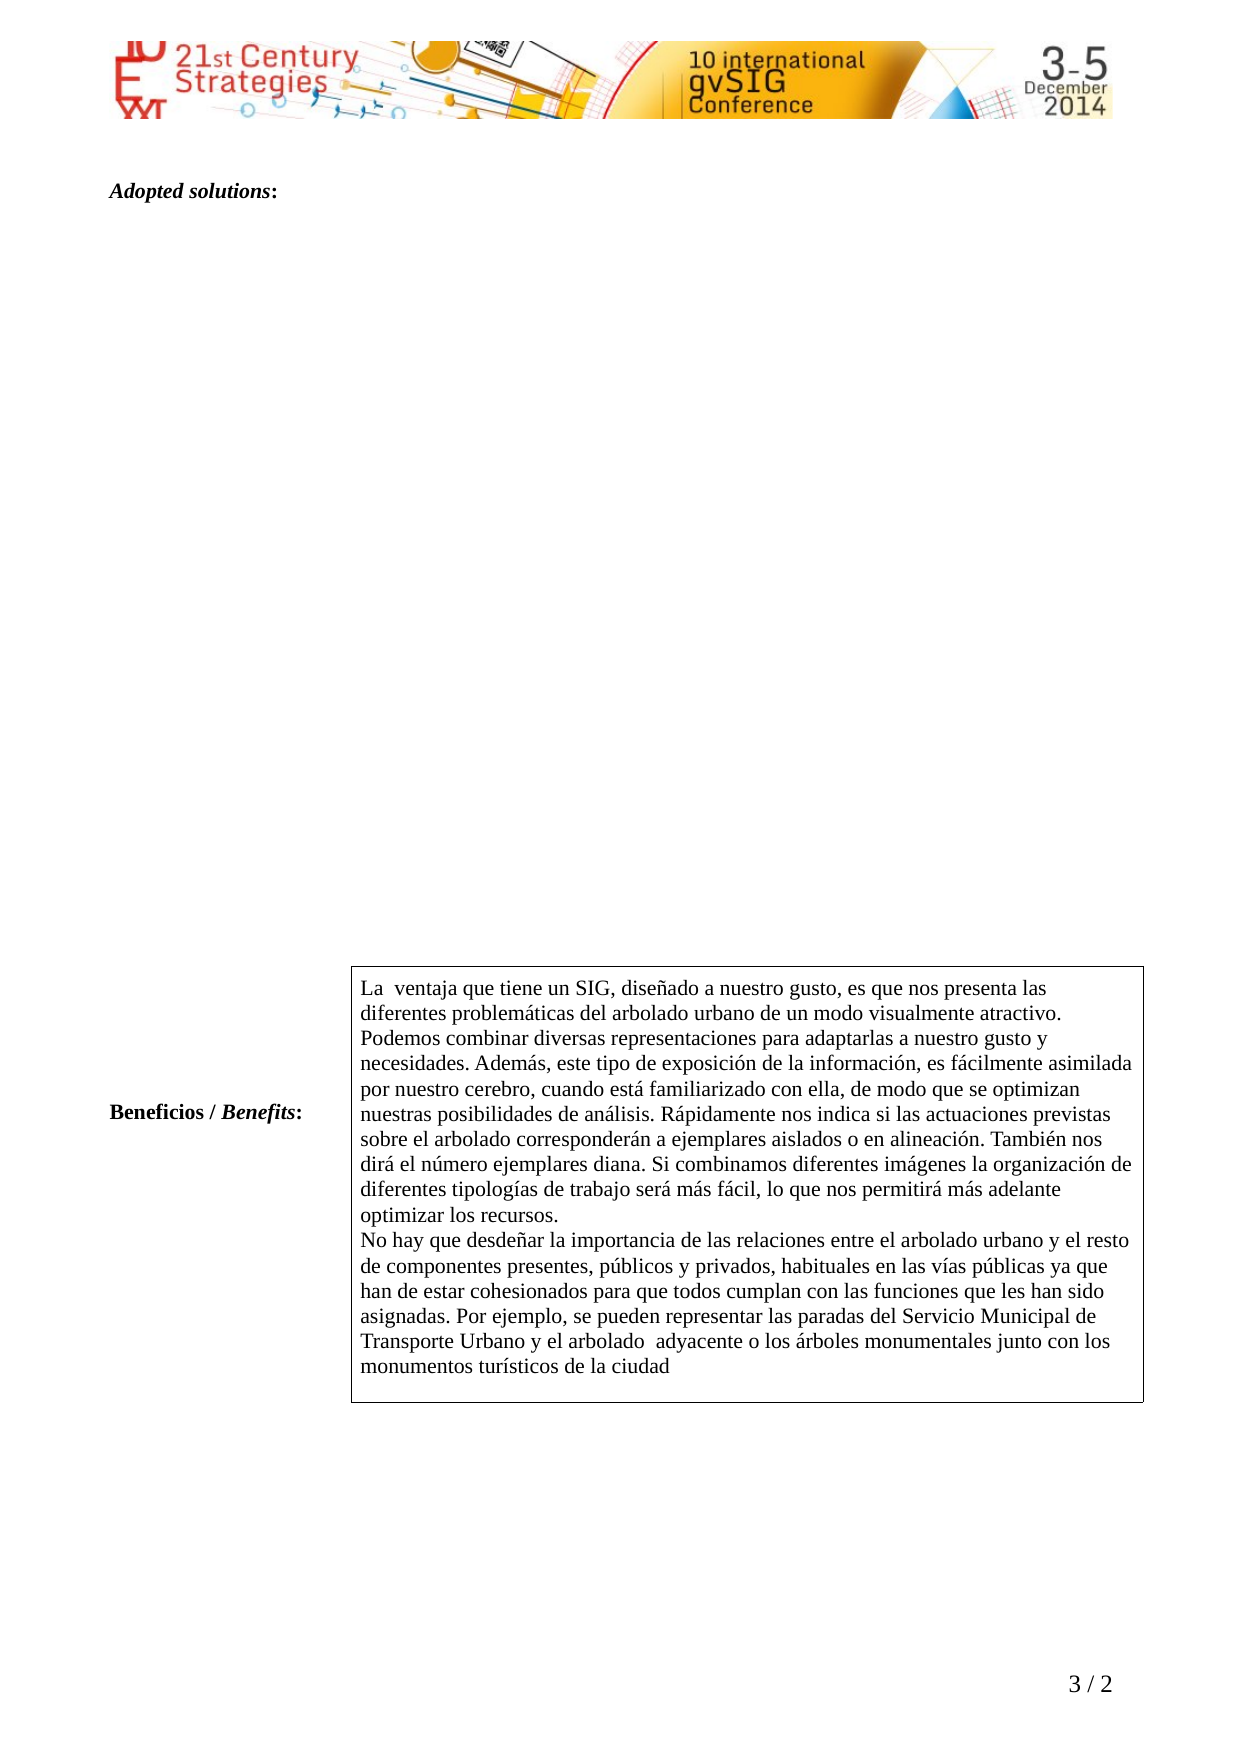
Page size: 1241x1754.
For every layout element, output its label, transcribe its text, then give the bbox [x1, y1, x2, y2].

text No hay que desdeñar la importancia de las relaciones entre el arbolado urbano y el resto de componentes presentes, públicos y privados, habituales en las vías públicas ya que han de estar cohesionados para que todos cumplan con las funciones que les han sido asignadas. Por ejemplo, se pueden representar las paradas del Servicio Municipal de Transporte Urbano y el arbolado adyacente o los árboles monumentales junto con los monumentos turísticos de la ciudad [360, 1227, 1134, 1379]
text La ventaja que tiene un SIG, diseñado a nuestro gusto, es que nos presenta las diferentes problemáticas del arbolado urbano de un modo visualmente atractivo. Podemos combinar diversas representaciones para adaptarlas a nuestro gusto y necesidades. Además, este tipo de exposición de la información, es fácilmente asimilada por nuestro cerebro, cuando está familiarizado con ella, de modo que se optimizan nuestras posibilidades de análisis. Rápidamente nos indica si las actuaciones previstas sobre el arbolado corresponderán a ejemplares aislados o en alineación. También nos dirá el número ejemplares diana. Si combinamos diferentes imágenes la organización de diferentes tipologías de trabajo será más fácil, lo que nos permitirá más adelante optimizar los recursos. [360, 975, 1134, 1227]
text Adopted solutions: [109, 178, 1113, 203]
text Beneficios / Benefits: [109, 1099, 351, 1124]
picture [109, 41, 1113, 119]
